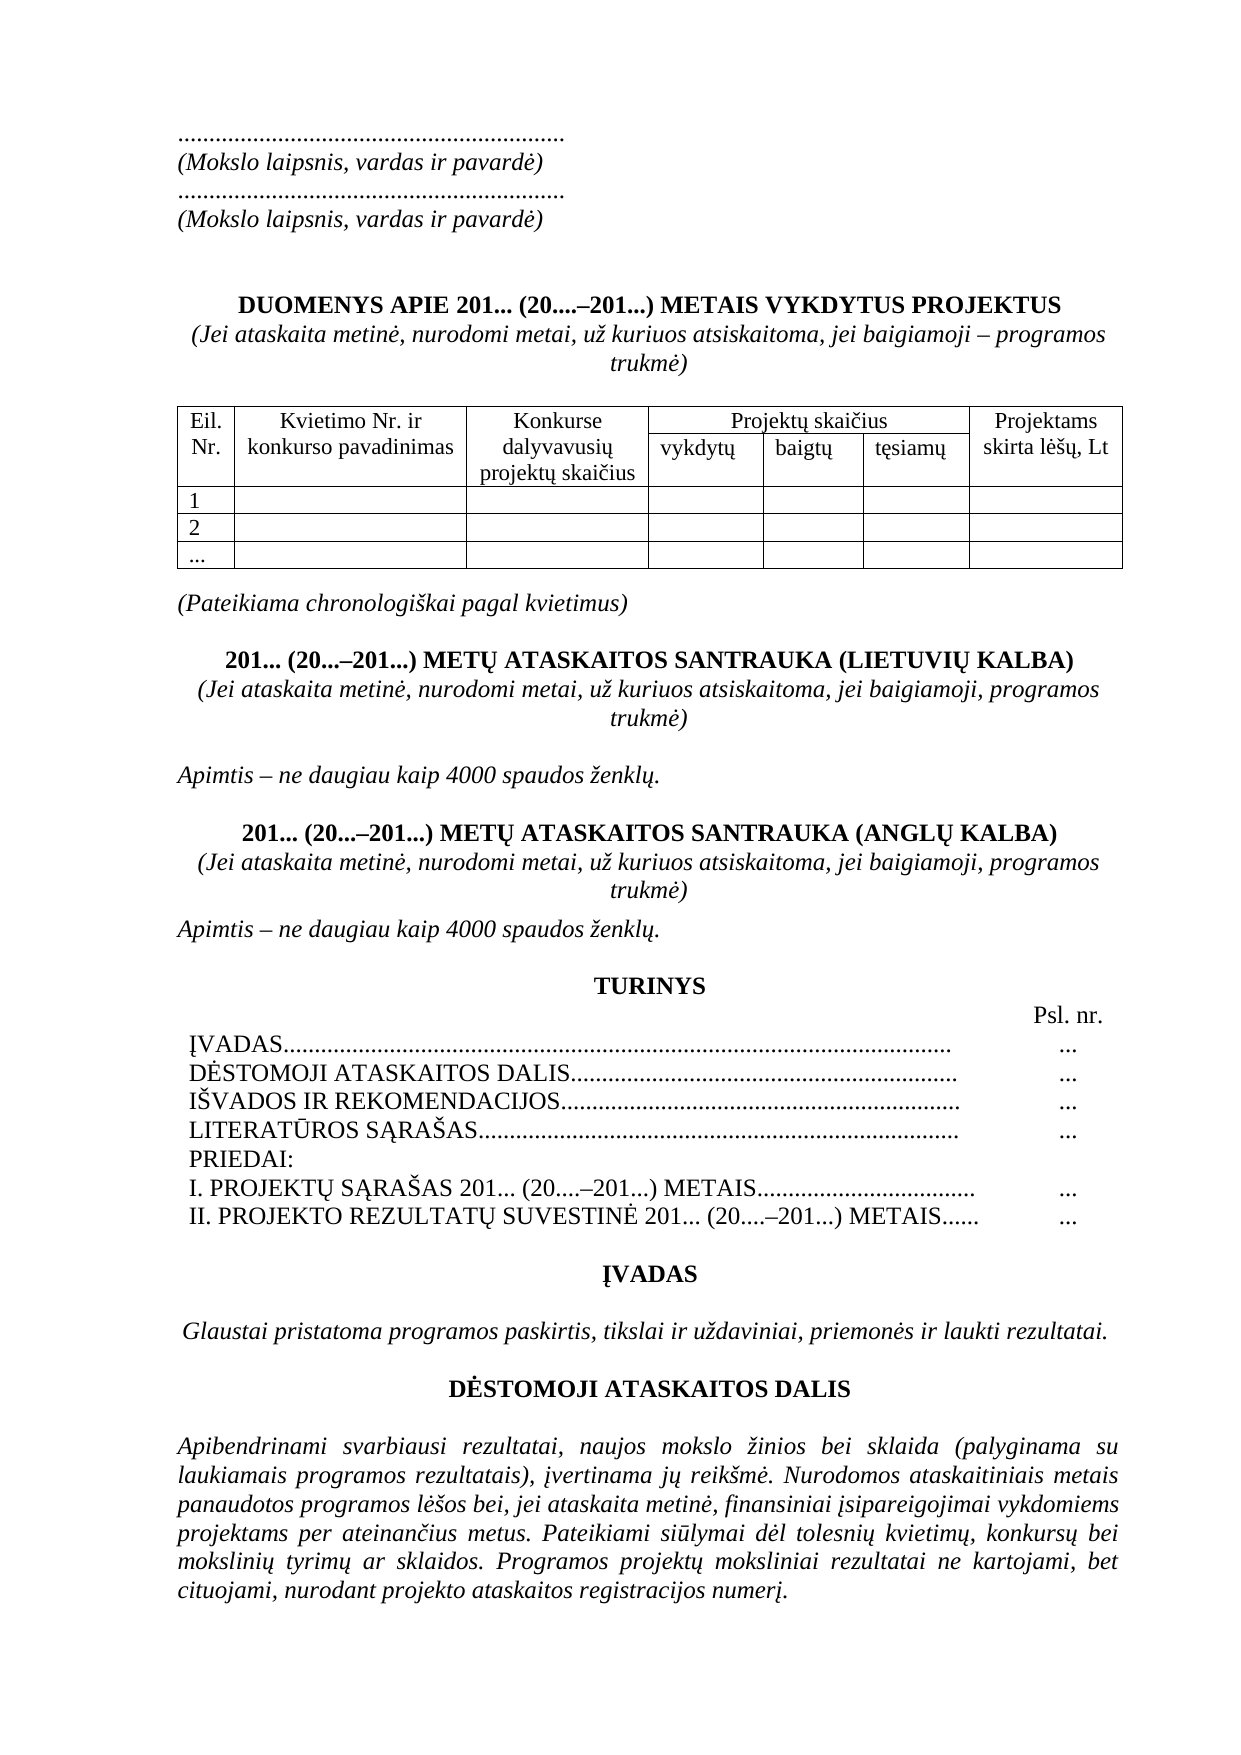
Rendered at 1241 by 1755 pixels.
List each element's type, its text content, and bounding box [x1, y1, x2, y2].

table_cell 1 [178, 487, 234, 513]
table_cell [235, 514, 466, 541]
table_cell [970, 487, 1122, 513]
text Apimtis – ne daugiau kaip 4000 spaudos ženklų. [177, 761, 1122, 789]
table_header Eil. Nr. [178, 407, 234, 486]
table_header Projektams skirta lėšų, Lt [970, 407, 1122, 486]
table_cell ... [1014, 1201, 1122, 1230]
table_cell [649, 514, 763, 541]
table_cell [467, 542, 648, 568]
table_cell II. PROJEKTO REZULTATŲ SUVESTINĖ 201... (20....–201...) METAIS...... [177, 1201, 1014, 1230]
text (Jei ataskaita metinė, nurodomi metai, už kuriuos atsiskaitoma, jei baigiamoji, programos trukmė) [177, 674, 1122, 732]
table_header Psl. nr. [1014, 1000, 1122, 1029]
text .............................................................. [177, 176, 1122, 204]
table_cell [970, 514, 1122, 541]
table_cell IŠVADOS IR REKOMENDACIJOS................................................................ [177, 1086, 1014, 1115]
table_cell baigtų [764, 434, 863, 486]
table_cell ... [1014, 1173, 1122, 1201]
table_cell DĖSTOMOJI ATASKAITOS DALIS.............................................................. [177, 1058, 1014, 1086]
table_cell [764, 514, 863, 541]
table_cell [864, 514, 969, 541]
table_cell [864, 487, 969, 513]
table_cell vykdytų [649, 434, 763, 486]
table_cell [467, 514, 648, 541]
text (Jei ataskaita metinė, nurodomi metai, už kuriuos atsiskaitoma, jei baigiamoji, programos trukmė) [177, 847, 1122, 904]
table_cell LITERATŪROS SĄRAŠAS............................................................................. [177, 1115, 1014, 1144]
table_cell [235, 542, 466, 568]
table_cell [467, 487, 648, 513]
text ĮVADAS [177, 1259, 1122, 1288]
text 201... (20...–201...) METŲ ATASKAITOS SANTRAUKA (LIETUVIŲ KALBA) [177, 646, 1122, 674]
text (Mokslo laipsnis, vardas ir pavardė) [177, 147, 1122, 176]
text DUOMENYS APIE 201... (20....–201...) mETais VYKDYTUS PROJEKTUS [177, 291, 1122, 319]
text (Pateikiama chronologiškai pagal kvietimus) [177, 588, 1122, 617]
text DĖSTOMOJI ATASKAITOS DALIS [177, 1374, 1122, 1403]
text .............................................................. [177, 118, 1122, 147]
table_header Konkurse dalyvavusių projektų skaičius [467, 407, 648, 486]
table_cell [970, 542, 1122, 568]
table_cell [764, 542, 863, 568]
table_cell ... [1014, 1058, 1122, 1086]
table_cell [1014, 1144, 1122, 1173]
table_cell ... [1014, 1029, 1122, 1058]
table_header Kvietimo Nr. ir konkurso pavadinimas [235, 407, 466, 486]
table_cell ... [178, 542, 234, 568]
text Glaustai pristatoma programos paskirtis, tikslai ir uždaviniai, priemonės ir laukti rezultatai. [177, 1316, 1122, 1345]
table_cell 2 [178, 514, 234, 541]
table_cell [649, 542, 763, 568]
text Apimtis – ne daugiau kaip 4000 spaudos ženklų. [177, 914, 1122, 943]
text (Jei ataskaita metinė, nurodomi metai, už kuriuos atsiskaitoma, jei baigiamoji – programos trukmė) [177, 319, 1122, 377]
table_cell [764, 487, 863, 513]
text Apibendrinami svarbiausi rezultatai, naujos mokslo žinios bei sklaida (palyginama su laukiamais programos rezultatais), įvertinama jų reikšmė. Nurodomos ataskaitiniais metais panaudotos programos lėšos bei, jei ataskaita metinė, finansiniai įsipareigojimai vykdomiems projektams per ateinančius metus. Pateikiami siūlymai dėl tolesnių kvietimų, konkursų bei mokslinių tyrimų ar sklaidos. Programos projektų moksliniai rezultatai ne kartojami, bet cituojami, nurodant projekto ataskaitos registracijos numerį. [177, 1431, 1122, 1604]
table_cell ... [1014, 1115, 1122, 1144]
text TURINYS [177, 971, 1122, 1000]
table_cell ... [1014, 1086, 1122, 1115]
table_header [177, 1000, 1014, 1029]
table_cell I. PROJEKTŲ SĄRAŠAS 201... (20....–201...) mETais................................... [177, 1173, 1014, 1201]
table_cell ĮVADAS........................................................................................................... [177, 1029, 1014, 1058]
text 201... (20...–201...) METŲ ATASKAITOS SANTRAUKA (ANGLŲ KALBA) [177, 818, 1122, 847]
table_header Projektų skaičius [649, 407, 969, 433]
table_cell PRIEDAI: [177, 1144, 1014, 1173]
text (Mokslo laipsnis, vardas ir pavardė) [177, 204, 1122, 233]
table_cell tęsiamų [864, 434, 969, 486]
table_cell [235, 487, 466, 513]
table_cell [649, 487, 763, 513]
table_cell [864, 542, 969, 568]
